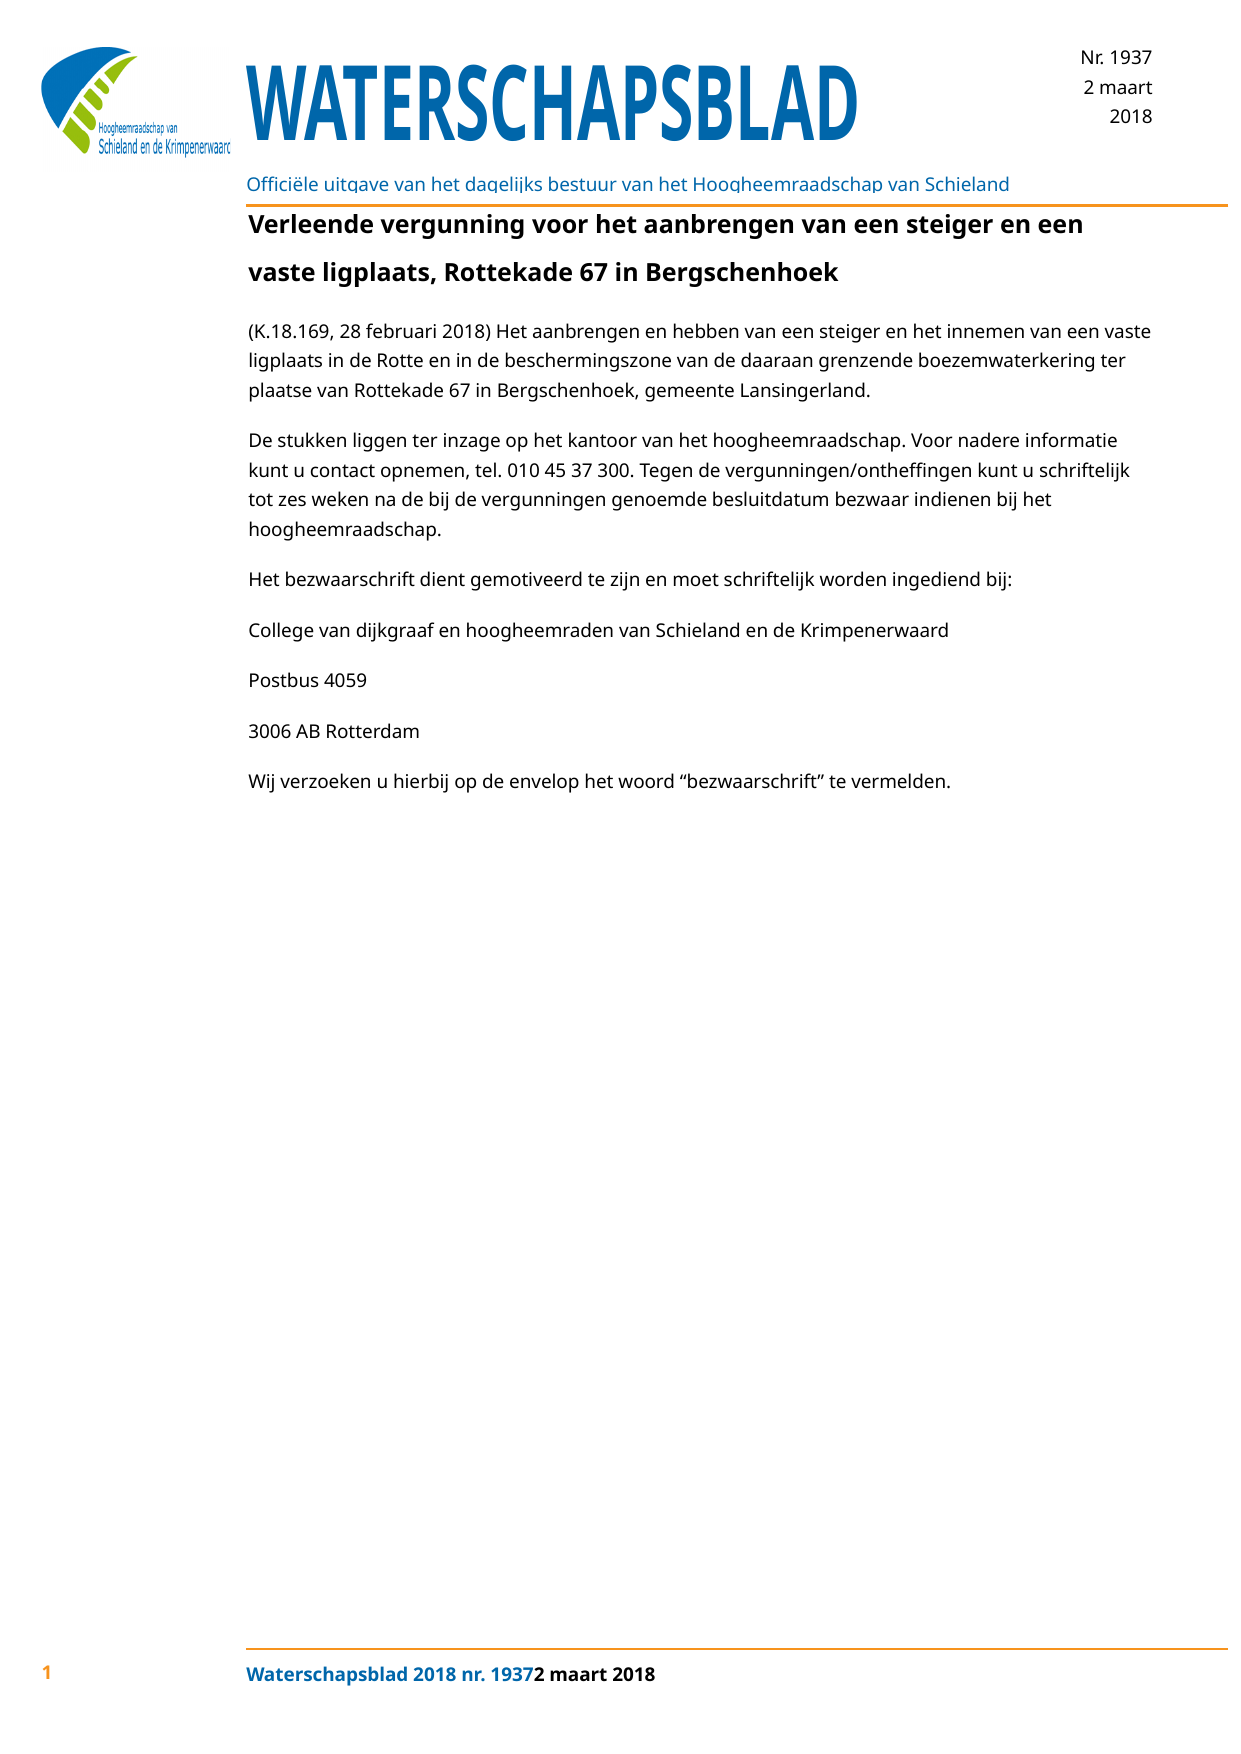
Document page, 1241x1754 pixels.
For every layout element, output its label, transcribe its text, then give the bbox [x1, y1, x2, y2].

text College van dijkgraaf en hoogheemraden van Schieland en de Krimpenerwaard [248, 617, 1152, 643]
text Postbus 4059 [248, 667, 1152, 693]
text Het bezwaarschrift dient gemotiveerd te zijn en moet schriftelijk worden ingediend bij: [248, 567, 1152, 592]
text Verleende vergunning voor het aanbrengen van een steiger en een vaste ligplaats, Rottekade 67 in Bergschenhoek [248, 207, 1152, 288]
text 3006 AB Rotterdam [248, 718, 1152, 744]
text De stukken liggen ter inzage op het kantoor van het hoogheemraadschap. Voor nadere informatie kunt u contact opnemen, tel. 010 45 37 300. Tegen de vergunningen/ontheffingen kunt u schriftelijk tot zes weken na de bij de vergunningen genoemde besluitdatum bezwaar indienen bij het hoogheemraadschap. [248, 427, 1152, 542]
text (K.18.169, 28 februari 2018) Het aanbrengen en hebben van een steiger en het innemen van een vaste ligplaats in de Rotte en in de beschermingszone van de daaraan grenzende boezemwaterkering ter plaatse van Rottekade 67 in Bergschenhoek, gemeente Lansingerland. [248, 318, 1152, 403]
text Wij verzoeken u hierbij op de envelop het woord “bezwaarschrift” te vermelden. [248, 768, 1152, 794]
picture [41, 47, 231, 172]
